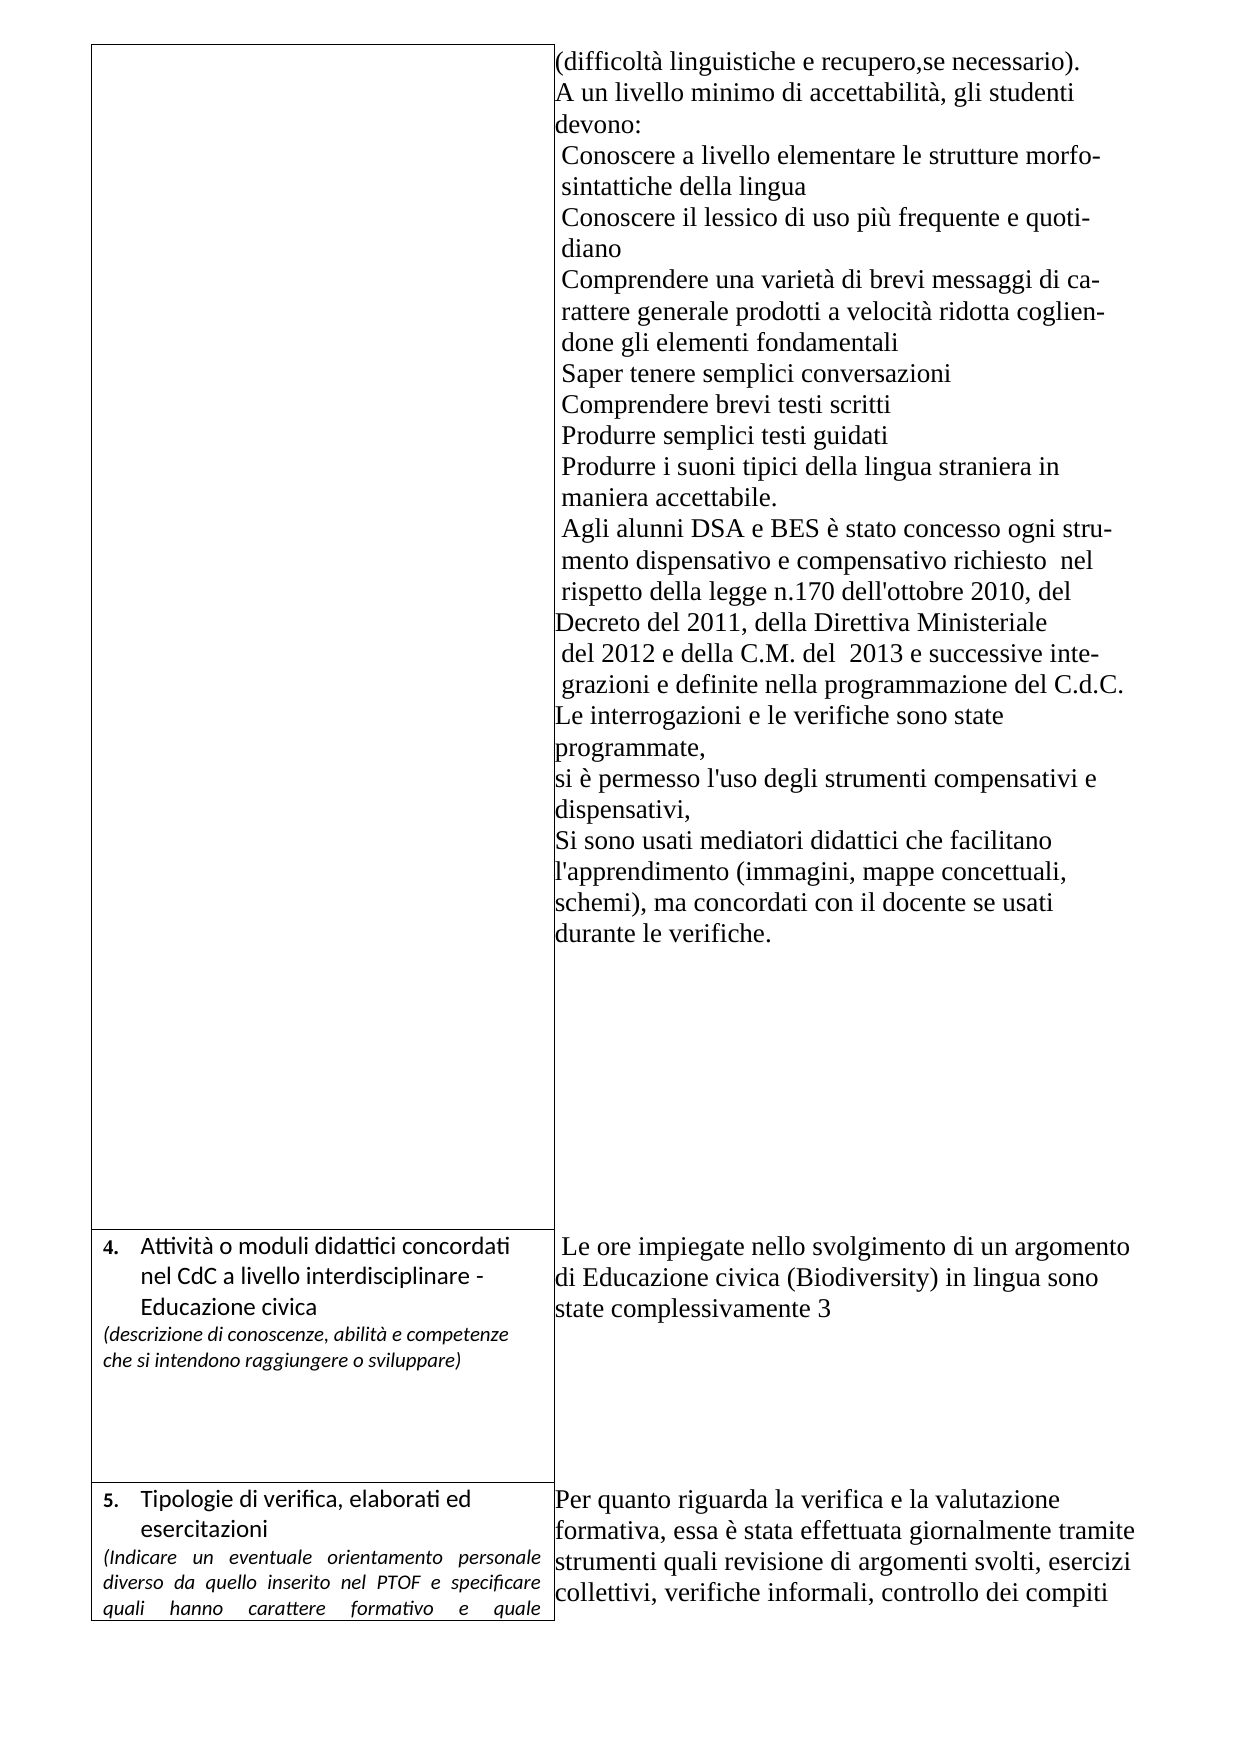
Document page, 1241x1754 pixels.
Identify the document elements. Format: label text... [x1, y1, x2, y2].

table_cell Per quanto riguarda la verifica e la valutazione formativa, essa è stata effettuata giornalmente tramite strumenti quali revisione di argomenti svolti, esercizi collettivi, verifiche informali, controllo dei compiti [555, 1482, 1140, 1620]
table_cell [92, 45, 554, 1229]
table_cell (difficoltà linguistiche e recupero,se necessario). A un livello minimo di accettabilità, gli studenti devono: Conoscere a livello elementare le strutture morfo- sintattiche della lingua Conoscere il lessico di uso più frequente e quoti- diano Comprendere una varietà di brevi messaggi di ca- rattere generale prodotti a velocità ridotta coglien- done gli elementi fondamentali Saper tenere semplici conversazioni Comprendere brevi testi scritti Produrre semplici testi guidati Produrre i suoni tipici della lingua straniera in maniera accettabile. Agli alunni DSA e BES è stato concesso ogni stru- mento dispensativo e compensativo richiesto nel rispetto della legge n.170 dell'ottobre 2010, del Decreto del 2011, della Direttiva Ministeriale del 2012 e della C.M. del 2013 e successive inte- grazioni e definite nella programmazione del C.d.C. Le interrogazioni e le verifiche sono state programmate, si è permesso l'uso degli strumenti compensativi e dispensativi, Si sono usati mediatori didattici che facilitano l'apprendimento (immagini, mappe concettuali, schemi), ma concordati con il docente se usati durante le verifiche. [555, 44, 1140, 1229]
table_cell Le ore impiegate nello svolgimento di un argomento di Educazione civica (Biodiversity) in lingua sono state complessivamente 3 [555, 1229, 1140, 1482]
table_cell Attività o moduli didattici concordati nel CdC a livello interdisciplinare - Educazione civica (descrizione di conoscenze, abilità e competenze che si intendono raggiungere o sviluppare) [92, 1230, 140, 1482]
